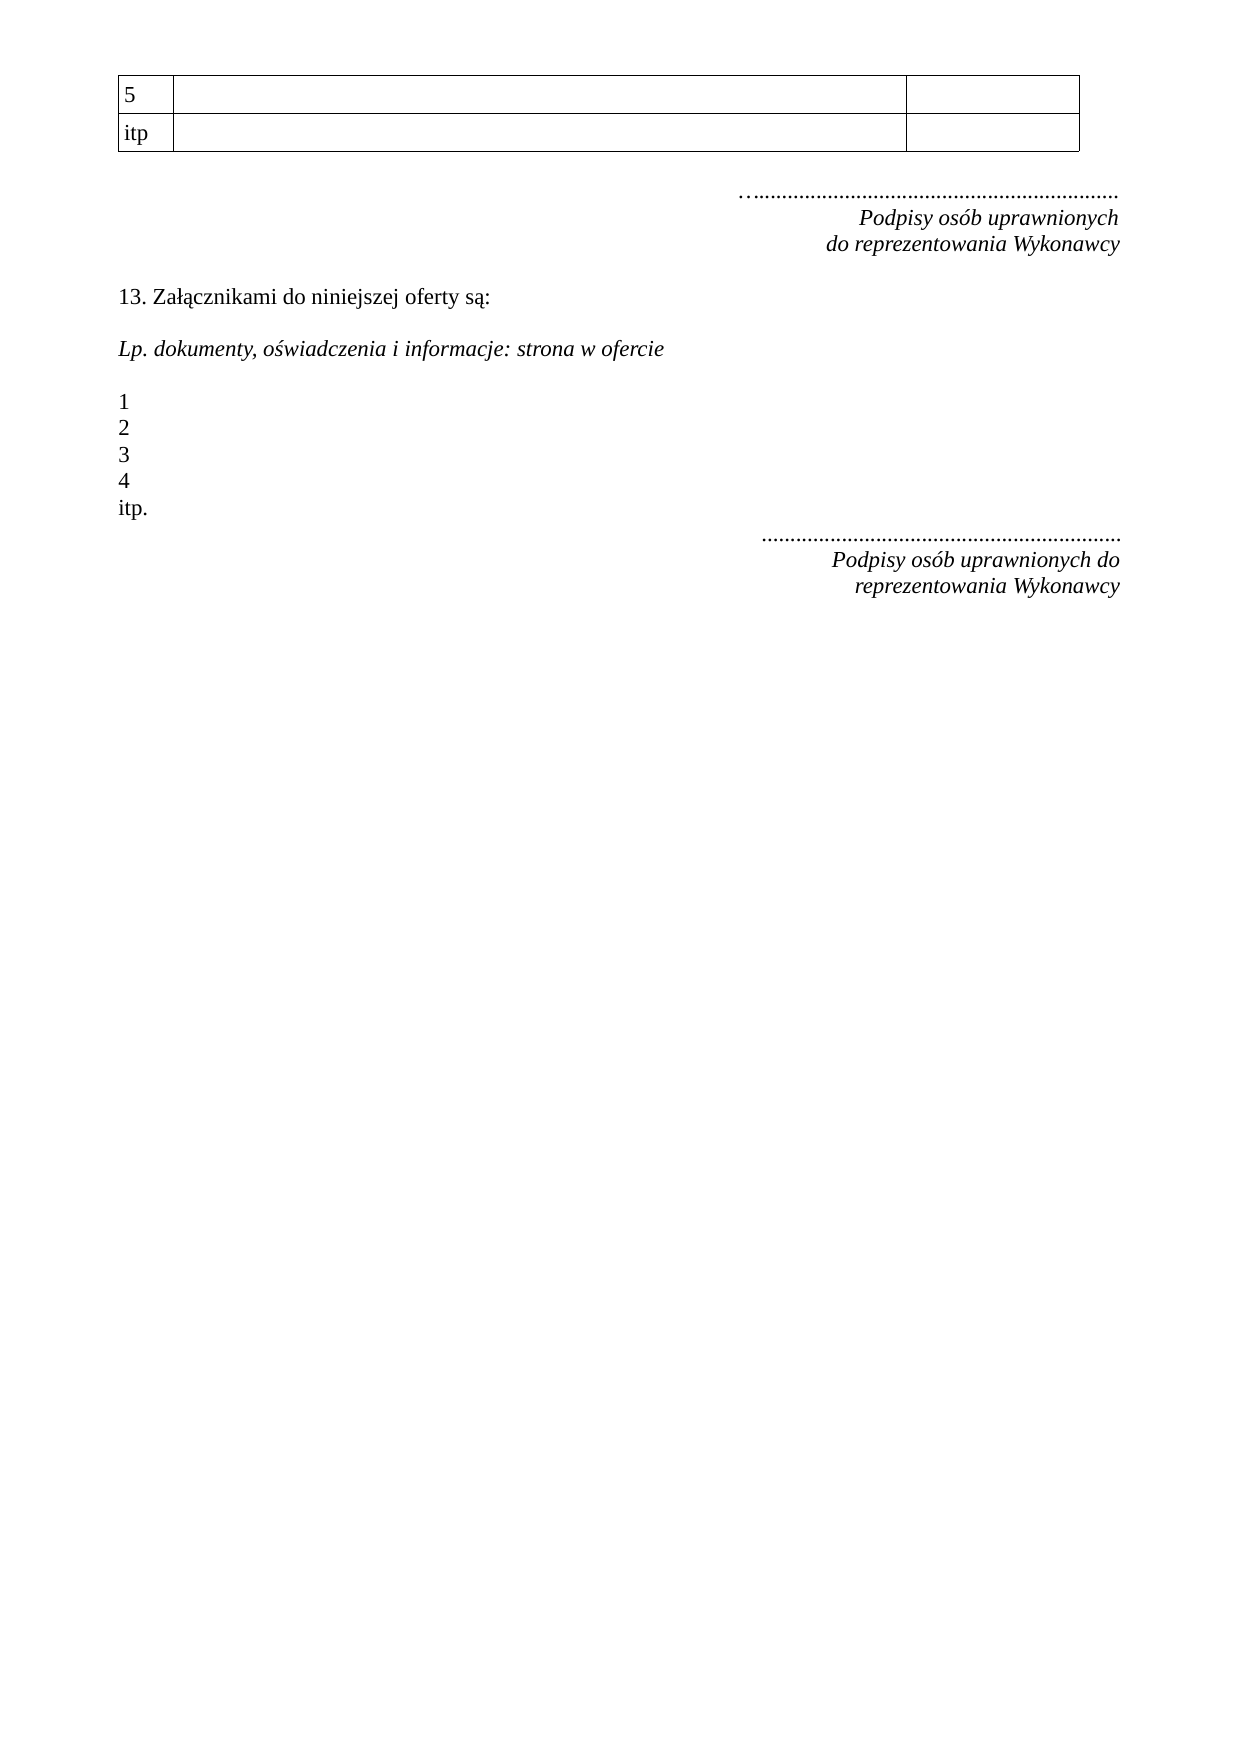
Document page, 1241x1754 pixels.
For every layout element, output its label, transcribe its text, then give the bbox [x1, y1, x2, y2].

text 3 [118, 441, 1122, 467]
text reprezentowania Wykonawcy [118, 573, 1122, 599]
table_cell [174, 76, 906, 113]
text Podpisy osób uprawnionych do [118, 546, 1122, 573]
text 4 [118, 467, 1122, 493]
table_cell [174, 114, 906, 151]
text itp. [118, 493, 1122, 520]
text ............................................................... [118, 520, 1122, 546]
table_cell itp [119, 114, 173, 151]
text 1 [118, 388, 1122, 414]
text Lp. dokumenty, oświadczenia i informacje: strona w ofercie [118, 335, 1122, 362]
text 13. Załącznikami do niniejszej oferty są: [118, 283, 1122, 309]
table_cell 5 [119, 76, 173, 113]
text …............................................................... [118, 151, 1122, 204]
text 2 [118, 414, 1122, 441]
table_cell [907, 114, 1079, 151]
table_cell [907, 76, 1079, 113]
text Podpisy osób uprawnionych do reprezentowania Wykonawcy [118, 204, 1122, 256]
